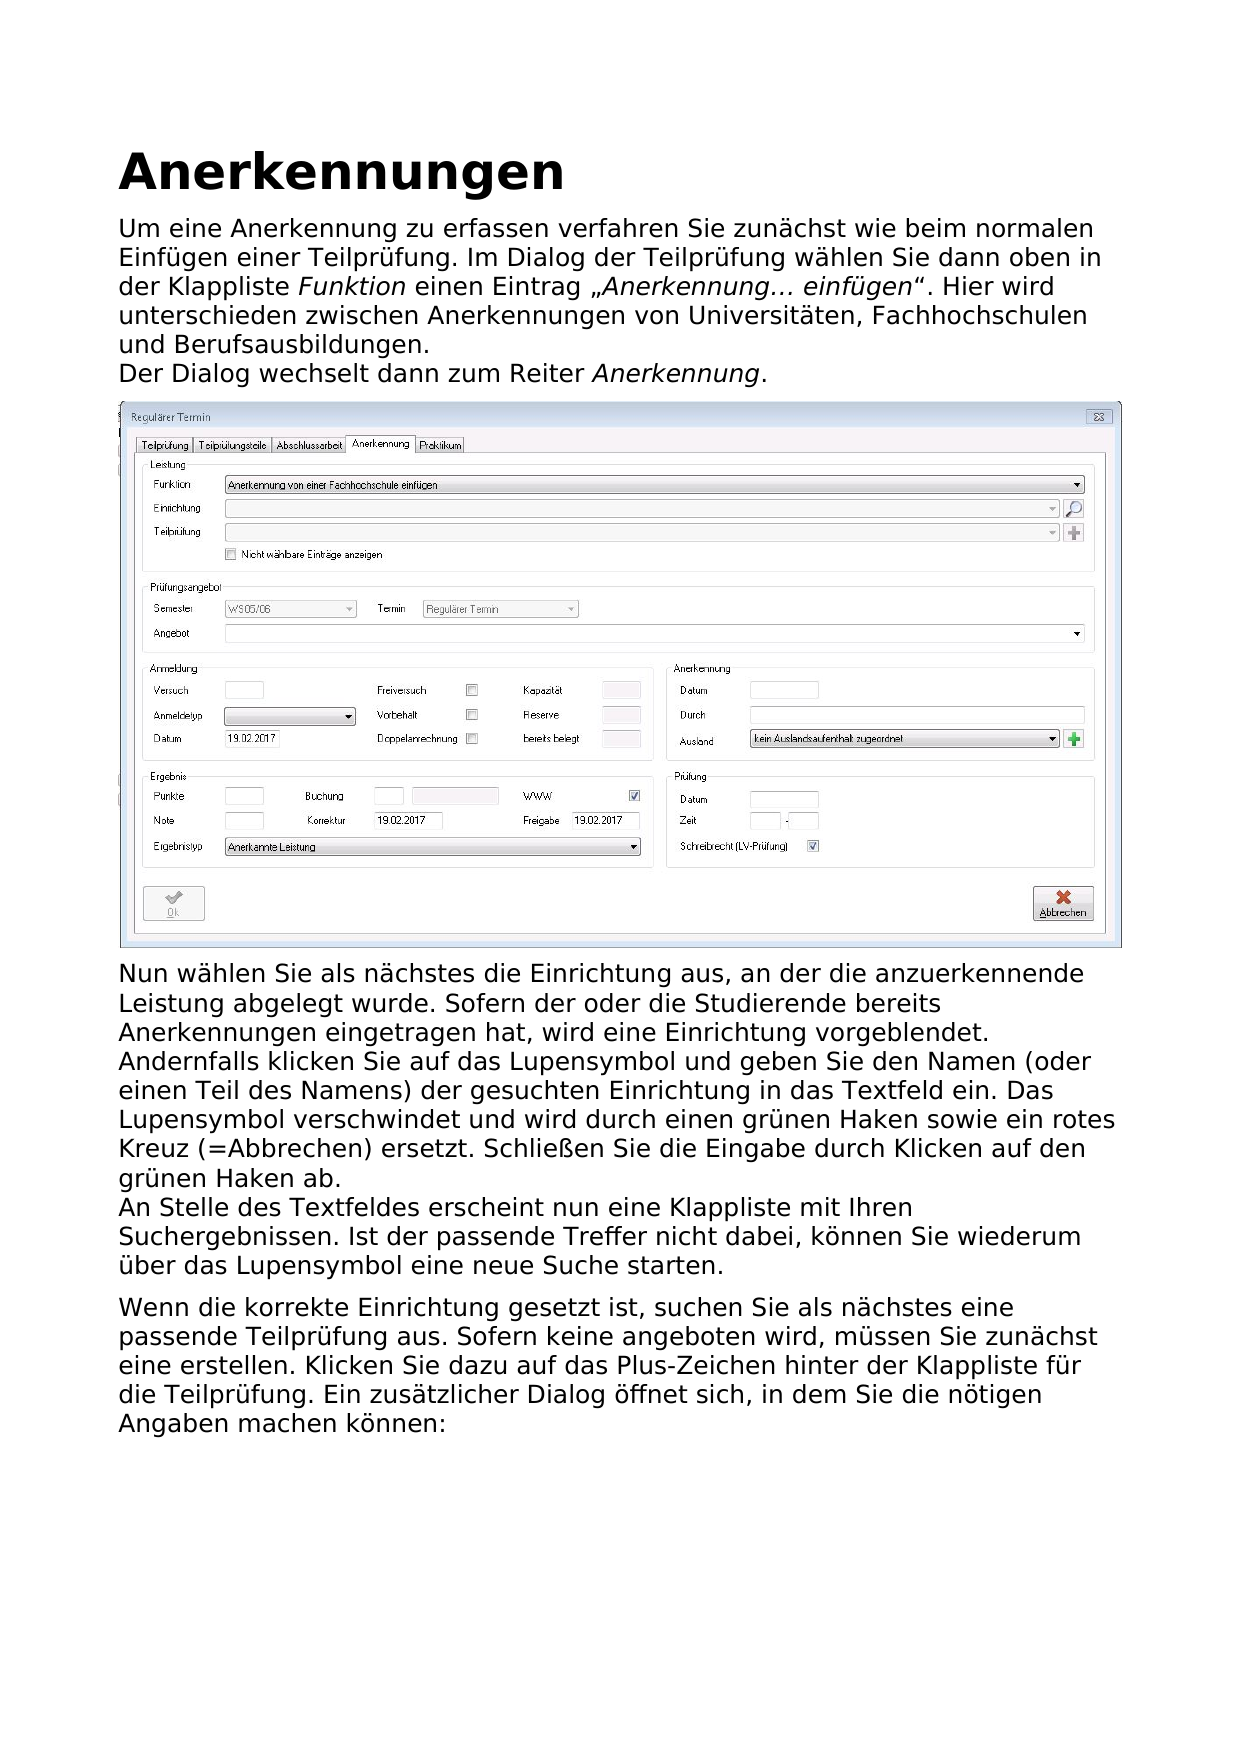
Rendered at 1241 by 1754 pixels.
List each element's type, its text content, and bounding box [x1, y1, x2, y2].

text An Stelle des Textfeldes erscheint nun eine Klappliste mit Ihren Suchergebnissen. Ist der passende Treffer nicht dabei, können Sie wiederum über das Lupensymbol eine neue Suche starten. [118, 1193, 1122, 1281]
text Der Dialog wechselt dann zum Reiter Anerkennung. [118, 360, 1122, 389]
subtitle Anerkennungen [118, 143, 1122, 201]
text Um eine Anerkennung zu erfassen verfahren Sie zunächst wie beim normalen Einfügen einer Teilprüfung. Im Dialog der Teilprüfung wählen Sie dann oben in der Klappliste Funktion einen Eintrag „Anerkennung… einfügen“. Hier wird unterschieden zwischen Anerkennungen von Universitäten, Fachhochschulen und Berufsausbildungen. [118, 214, 1122, 360]
text Nun wählen Sie als nächstes die Einrichtung aus, an der die anzuerkennende Leistung abgelegt wurde. Sofern der oder die Studierende bereits Anerkennungen eingetragen hat, wird eine Einrichtung vorgeblendet. Andernfalls klicken Sie auf das Lupensymbol und geben Sie den Namen (oder einen Teil des Namens) der gesuchten Einrichtung in das Textfeld ein. Das Lupensymbol verschwindet und wird durch einen grünen Haken sowie ein rotes Kreuz (=Abbrechen) ersetzt. Schließen Sie die Eingabe durch Klicken auf den grünen Haken ab. [118, 960, 1122, 1193]
text Wenn die korrekte Einrichtung gesetzt ist, suchen Sie als nächstes eine passende Teilprüfung aus. Sofern keine angeboten wird, müssen Sie zunächst eine erstellen. Klicken Sie dazu auf das Plus-Zeichen hinter der Klappliste für die Teilprüfung. Ein zusätzlicher Dialog öffnet sich, in dem Sie die nötigen Angaben machen können: [118, 1293, 1122, 1439]
picture [118, 401, 1123, 948]
